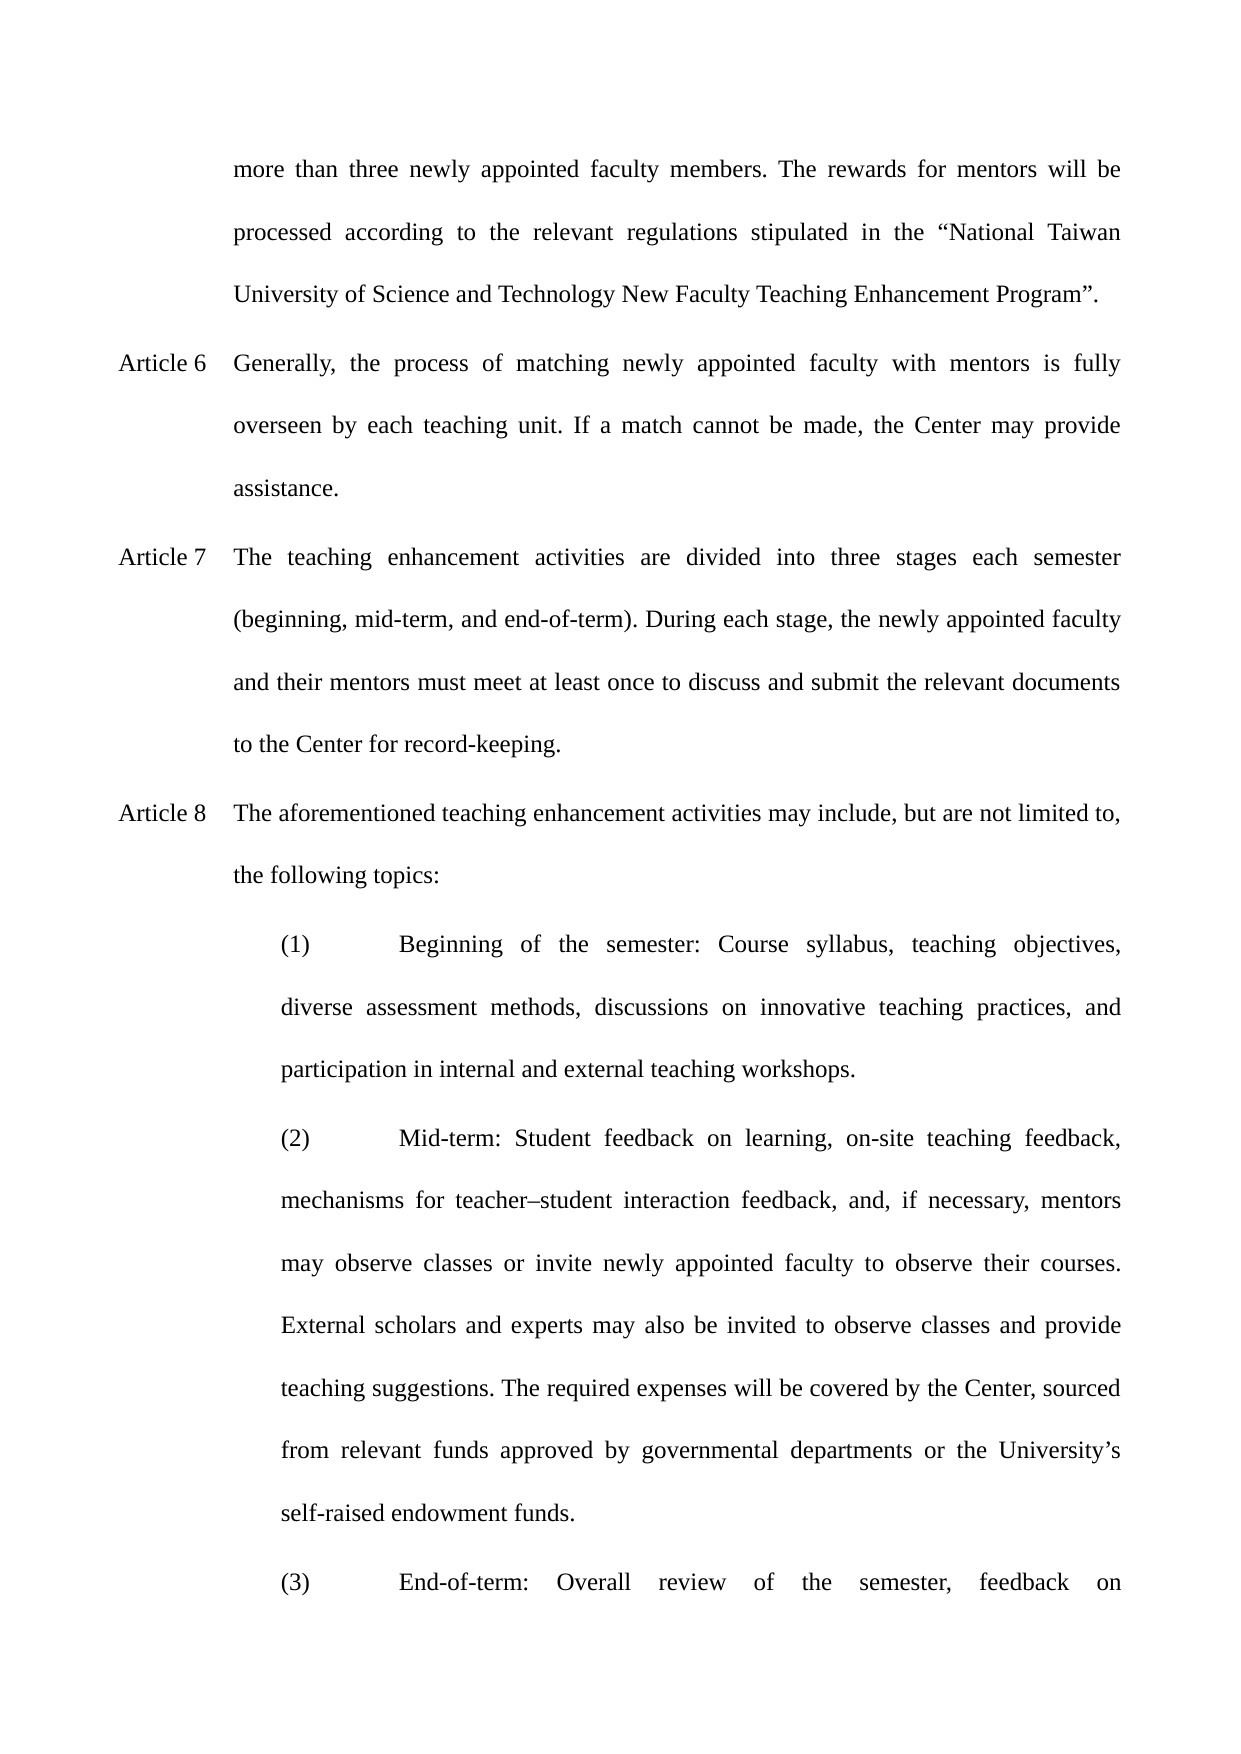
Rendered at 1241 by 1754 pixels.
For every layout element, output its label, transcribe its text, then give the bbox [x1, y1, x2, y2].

text Article 6 Generally, the process of matching newly appointed faculty with mentors is fully overseen by each teaching unit. If a match cannot be made, the Center may provide assistance. [118, 321, 1122, 508]
text Article 8 The aforementioned teaching enhancement activities may include, but are not limited to, the following topics: [118, 771, 1122, 896]
list End-of-term: Overall review of the semester, feedback on [281, 1539, 1122, 1602]
list Mid-term: Student feedback on learning, on-site teaching feedback, mechanisms for teacher–student interaction feedback, and, if necessary, mentors may observe classes or invite newly appointed faculty to observe their courses. External scholars and experts may also be invited to observe classes and provide teaching suggestions. The required expenses will be covered by the Center, sourced from relevant funds approved by governmental departments or the University’s self-raised endowment funds. [281, 1096, 1122, 1533]
text Article 7 The teaching enhancement activities are divided into three stages each semester (beginning, mid-term, and end-of-term). During each stage, the newly appointed faculty and their mentors must meet at least once to discuss and submit the relevant documents to the Center for record-keeping. [118, 514, 1122, 764]
text more than three newly appointed faculty members. The rewards for mentors will be processed according to the relevant regulations stipulated in the “National Taiwan University of Science and Technology New Faculty Teaching Enhancement Program”. [118, 127, 1122, 314]
list Beginning of the semester: Course syllabus, teaching objectives, diverse assessment methods, discussions on innovative teaching practices, and participation in internal and external teaching workshops. [281, 902, 1122, 1089]
